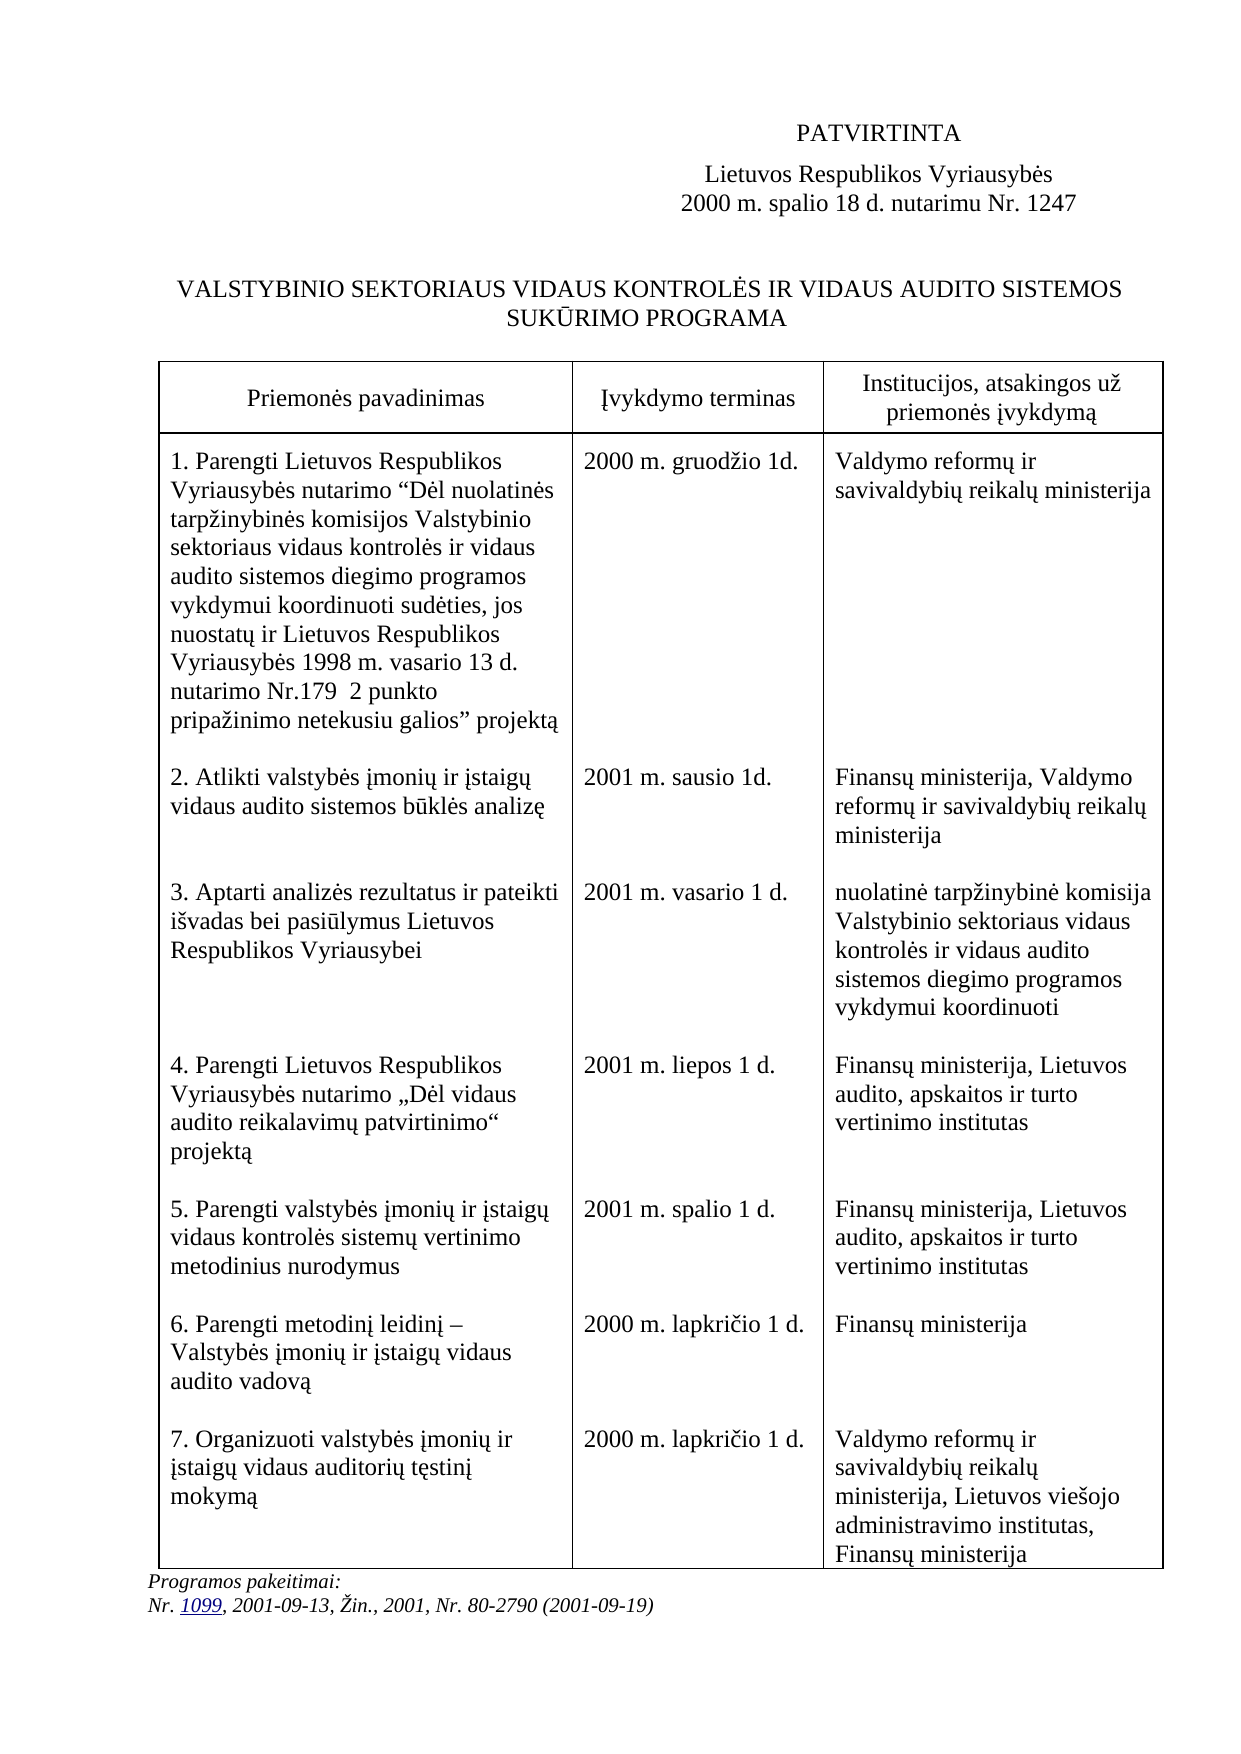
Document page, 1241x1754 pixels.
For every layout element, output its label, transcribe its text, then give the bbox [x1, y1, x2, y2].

table_cell 2000 m. gruodžio 1d. 2001 m. sausio 1d. 2001 m. vasario 1 d. 2001 m. liepos 1 d. 2001 m. spalio 1 d. 2000 m. lapkričio 1 d. 2000 m. lapkričio 1 d. [573, 434, 823, 1567]
text Nr. 1099, 2001-09-13, Žin., 2001, Nr. 80-2790 (2001-09-19) [148, 1593, 1152, 1617]
table_header Priemonės pavadinimas [160, 362, 572, 432]
text Programos pakeitimai: [148, 1569, 1152, 1593]
text Patvirtinta [606, 118, 1152, 147]
text VALSTYBINIO SEKTORIAUS VIDAUS KONTROLĖS IR VIDAUS AUDITO SISTEMOS SUKŪRIMO PROGRAMA [148, 274, 1152, 332]
table_header Institucijos, atsakingos už priemonės įvykdymą [824, 362, 1162, 432]
text Lietuvos Respublikos Vyriausybės 2000 m. spalio 18 d. nutarimu Nr. 1247 [606, 159, 1152, 217]
table_cell 1. Parengti Lietuvos Respublikos Vyriausybės nutarimo “Dėl nuolatinės tarpžinybinės komisijos Valstybinio sektoriaus vidaus kontrolės ir vidaus audito sistemos diegimo programos vykdymui koordinuoti sudėties, jos nuostatų ir Lietuvos Respublikos Vyriausybės 1998 m. vasario 13 d. nutarimo Nr.179 2 punkto pripažinimo netekusiu galios” projektą 2. Atlikti valstybės įmonių ir įstaigų vidaus audito sistemos būklės analizę 3. Aptarti analizės rezultatus ir pateikti išvadas bei pasiūlymus Lietuvos Respublikos Vyriausybei 4. Parengti Lietuvos Respublikos Vyriausybės nutarimo „Dėl vidaus audito reikalavimų patvirtinimo“ projektą 5. Parengti valstybės įmonių ir įstaigų vidaus kontrolės sistemų vertinimo metodinius nurodymus 6. Parengti metodinį leidinį – Valstybės įmonių ir įstaigų vidaus audito vadovą 7. Organizuoti valstybės įmonių ir įstaigų vidaus auditorių tęstinį mokymą [160, 434, 572, 1567]
table_cell Valdymo reformų ir savivaldybių reikalų ministerija Finansų ministerija, Valdymo reformų ir savivaldybių reikalų ministerija nuolatinė tarpžinybinė komisija Valstybinio sektoriaus vidaus kontrolės ir vidaus audito sistemos diegimo programos vykdymui koordinuoti Finansų ministerija, Lietuvos audito, apskaitos ir turto vertinimo institutas Finansų ministerija, Lietuvos audito, apskaitos ir turto vertinimo institutas Finansų ministerija Valdymo reformų ir savivaldybių reikalų ministerija, Lietuvos viešojo administravimo institutas, Finansų ministerija [824, 434, 1162, 1567]
table_header Įvykdymo terminas [573, 362, 823, 432]
